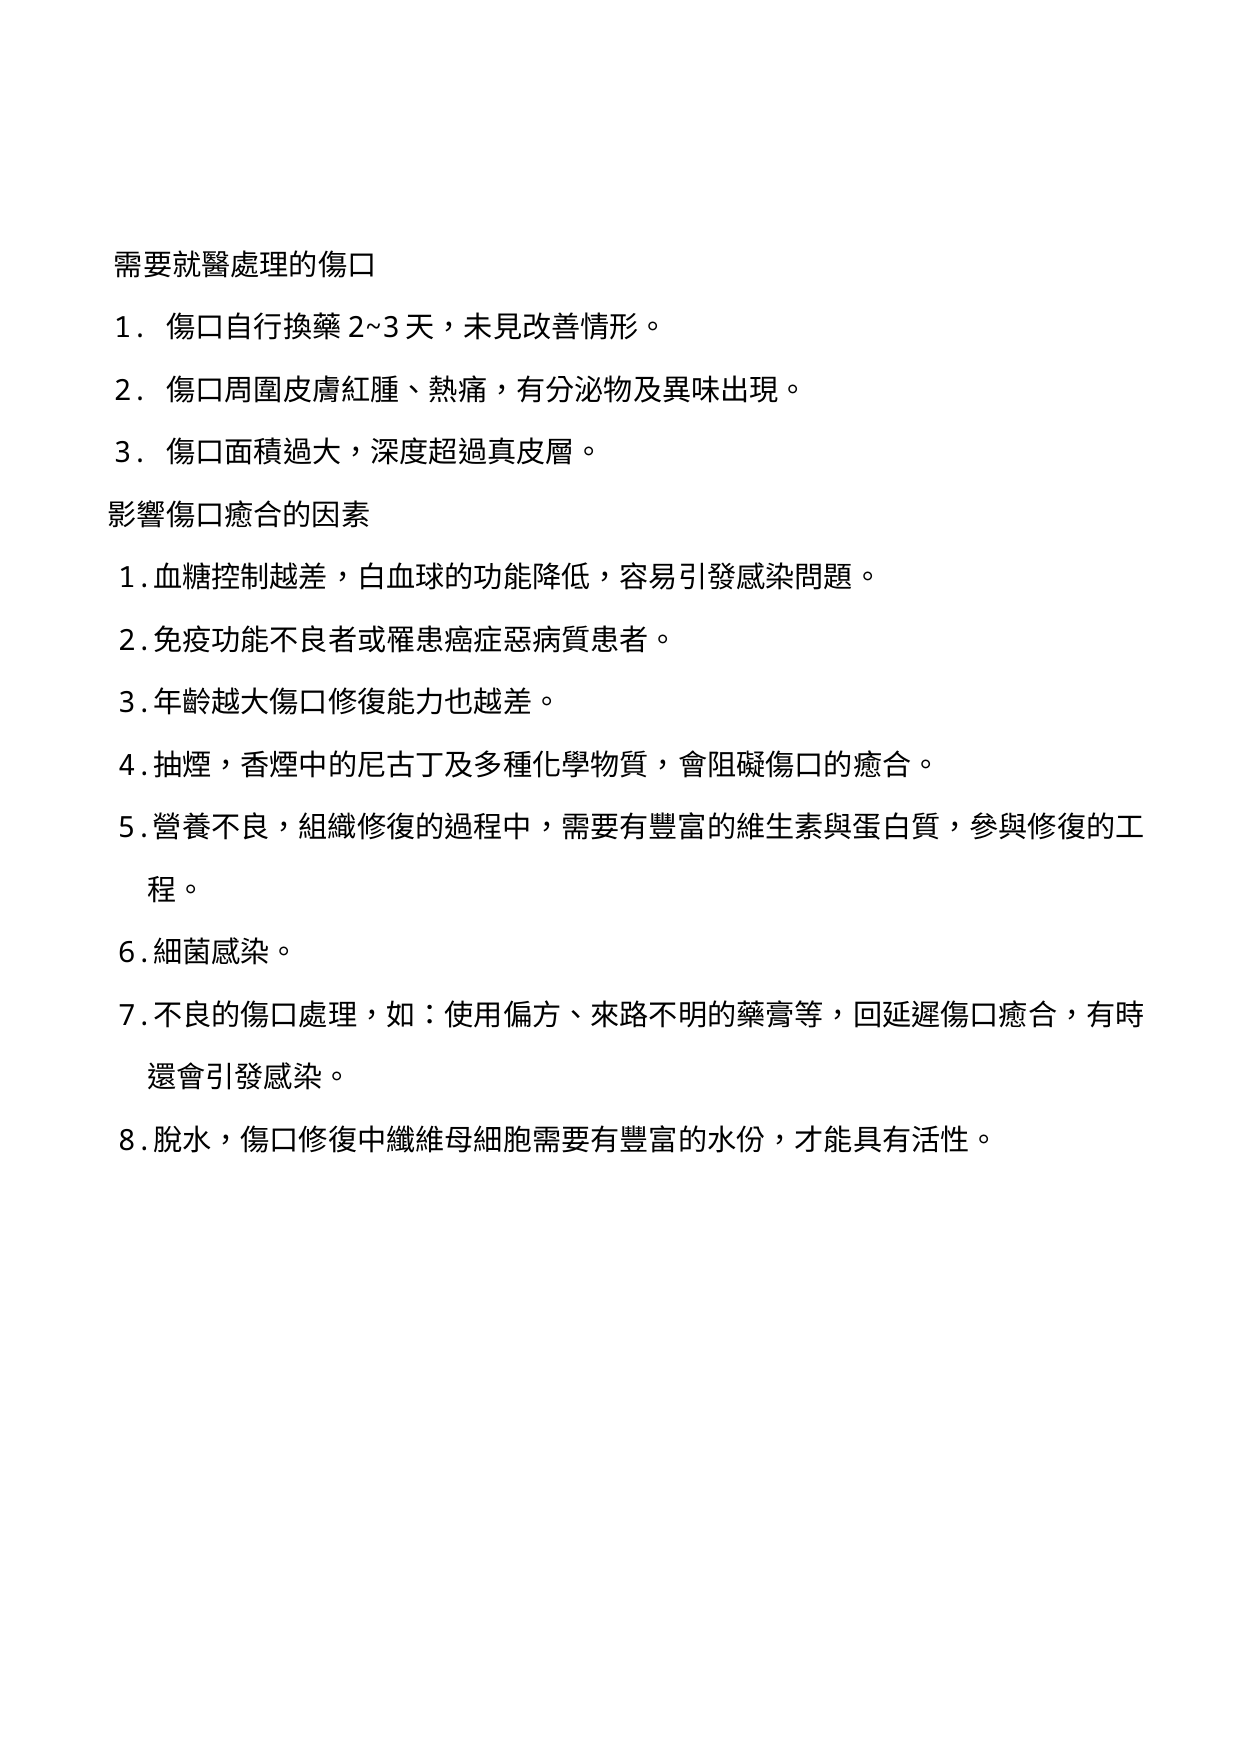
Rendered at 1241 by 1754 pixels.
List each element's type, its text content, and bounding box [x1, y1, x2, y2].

text 影響傷口癒合的因素 [107, 471, 1152, 533]
text 4.抽煙，香煙中的尼古丁及多種化學物質，會阻礙傷口的癒合。 [89, 721, 1152, 783]
list 傷口自行換藥2~3天，未見改善情形。 [114, 283, 1152, 346]
text 2.免疫功能不良者或罹患癌症惡病質患者。 [89, 596, 1152, 658]
list 傷口面積過大，深度超過真皮層。 [114, 408, 1152, 471]
text 6.細菌感染。 [89, 908, 1152, 971]
text 需要就醫處理的傷口 [114, 221, 1152, 283]
text 1.血糖控制越差，白血球的功能降低，容易引發感染問題。 [89, 533, 1152, 596]
list 傷口周圍皮膚紅腫、熱痛，有分泌物及異味出現。 [114, 346, 1152, 408]
text 8.脫水，傷口修復中纖維母細胞需要有豐富的水份，才能具有活性。 [89, 1096, 1152, 1158]
text 5.營養不良，組織修復的過程中，需要有豐富的維生素與蛋白質，參與修復的工程。 [118, 783, 1152, 908]
text 7.不良的傷口處理，如：使用偏方、來路不明的藥膏等，回延遲傷口癒合，有時 [89, 971, 1152, 1033]
text 還會引發感染。 [89, 1033, 1152, 1096]
text 3.年齡越大傷口修復能力也越差。 [89, 658, 1152, 721]
